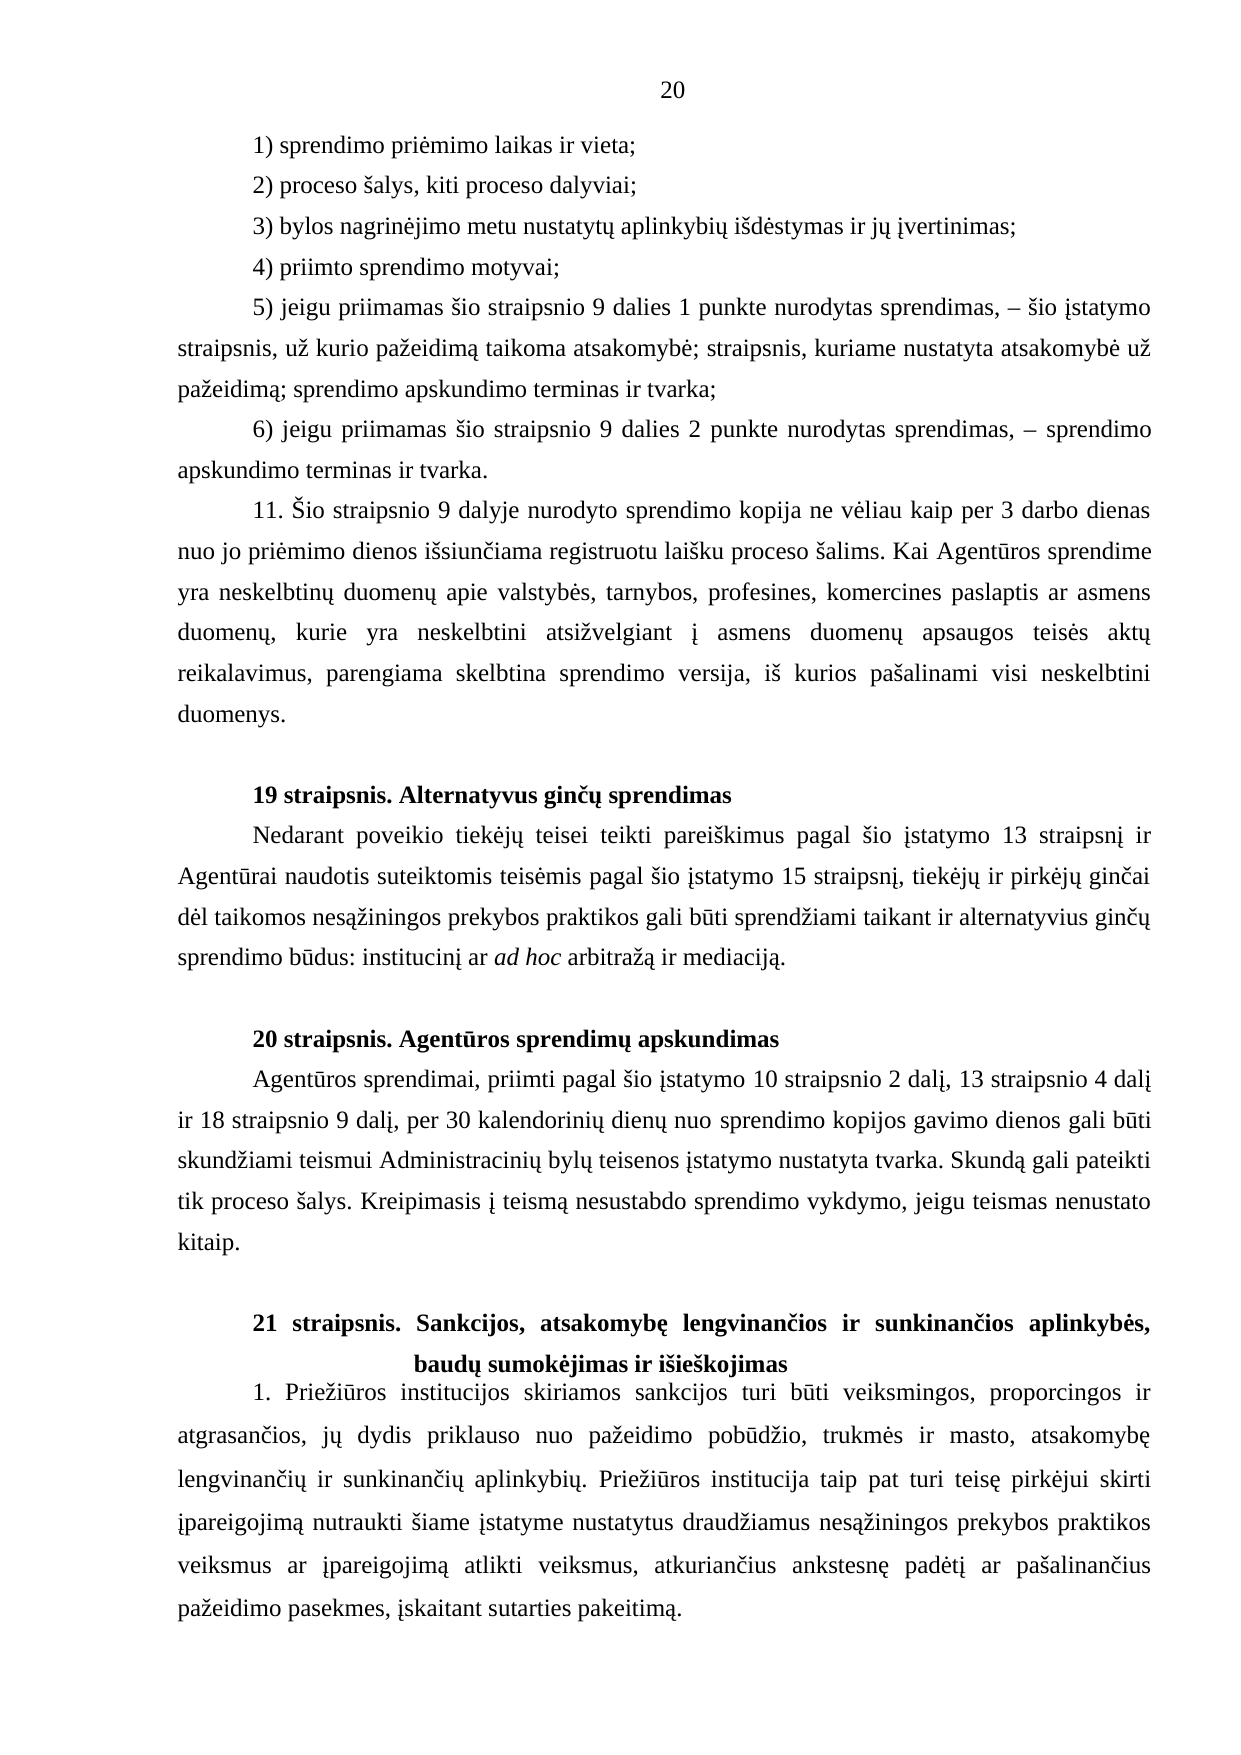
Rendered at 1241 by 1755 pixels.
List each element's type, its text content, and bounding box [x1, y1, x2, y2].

text 5) jeigu priimamas šio straipsnio 9 dalies 1 punkte nurodytas sprendimas, – šio įstatymo straipsnis, už kurio pažeidimą taikoma atsakomybė; straipsnis, kuriame nustatyta atsakomybė už pažeidimą; sprendimo apskundimo terminas ir tvarka; [177, 281, 1152, 402]
text 1. Priežiūros institucijos skiriamos sankcijos turi būti veiksmingos, proporcingos ir atgrasančios, jų dydis priklauso nuo pažeidimo pobūdžio, trukmės ir masto, atsakomybę lengvinančių ir sunkinančių aplinkybių. Priežiūros institucija taip pat turi teisę pirkėjui skirti įpareigojimą nutraukti šiame įstatyme nustatytus draudžiamus nesąžiningos prekybos praktikos veiksmus ar įpareigojimą atlikti veiksmus, atkuriančius ankstesnę padėtį ar pašalinančius pažeidimo pasekmes, įskaitant sutarties pakeitimą. [177, 1377, 1152, 1622]
text 2) proceso šalys, kiti proceso dalyviai; [177, 159, 1152, 199]
text 19 straipsnis. Alternatyvus ginčų sprendimas [177, 768, 1152, 809]
text 3) bylos nagrinėjimo metu nustatytų aplinkybių išdėstymas ir jų įvertinimas; [177, 199, 1152, 240]
text 21 straipsnis. Sankcijos, atsakomybę lengvinančios ir sunkinančios aplinkybės, baudų sumokėjimas ir išieškojimas [252, 1296, 1152, 1377]
text 4) priimto sprendimo motyvai; [177, 240, 1152, 281]
text 6) jeigu priimamas šio straipsnio 9 dalies 2 punkte nurodytas sprendimas, – sprendimo apskundimo terminas ir tvarka. [177, 402, 1152, 484]
text Agentūros sprendimai, priimti pagal šio įstatymo 10 straipsnio 2 dalį, 13 straipsnio 4 dalį ir 18 straipsnio 9 dalį, per 30 kalendorinių dienų nuo sprendimo kopijos gavimo dienos gali būti skundžiami teismui Administracinių bylų teisenos įstatymo nustatyta tvarka. Skundą gali pateikti tik proceso šalys. Kreipimasis į teismą nesustabdo sprendimo vykdymo, jeigu teismas nenustato kitaip. [177, 1052, 1152, 1256]
text 11. Šio straipsnio 9 dalyje nurodyto sprendimo kopija ne vėliau kaip per 3 darbo dienas nuo jo priėmimo dienos išsiunčiama registruotu laišku proceso šalims. Kai Agentūros sprendime yra neskelbtinų duomenų apie valstybės, tarnybos, profesines, komercines paslaptis ar asmens duomenų, kurie yra neskelbtini atsižvelgiant į asmens duomenų apsaugos teisės aktų reikalavimus, parengiama skelbtina sprendimo versija, iš kurios pašalinami visi neskelbtini duomenys. [177, 484, 1152, 727]
text 20 straipsnis. Agentūros sprendimų apskundimas [177, 1012, 1152, 1052]
text Nedarant poveikio tiekėjų teisei teikti pareiškimus pagal šio įstatymo 13 straipsnį ir Agentūrai naudotis suteiktomis teisėmis pagal šio įstatymo 15 straipsnį, tiekėjų ir pirkėjų ginčai dėl taikomos nesąžiningos prekybos praktikos gali būti sprendžiami taikant ir alternatyvius ginčų sprendimo būdus: institucinį ar ad hoc arbitražą ir mediaciją. [177, 809, 1152, 971]
text 1) sprendimo priėmimo laikas ir vieta; [177, 118, 1152, 159]
